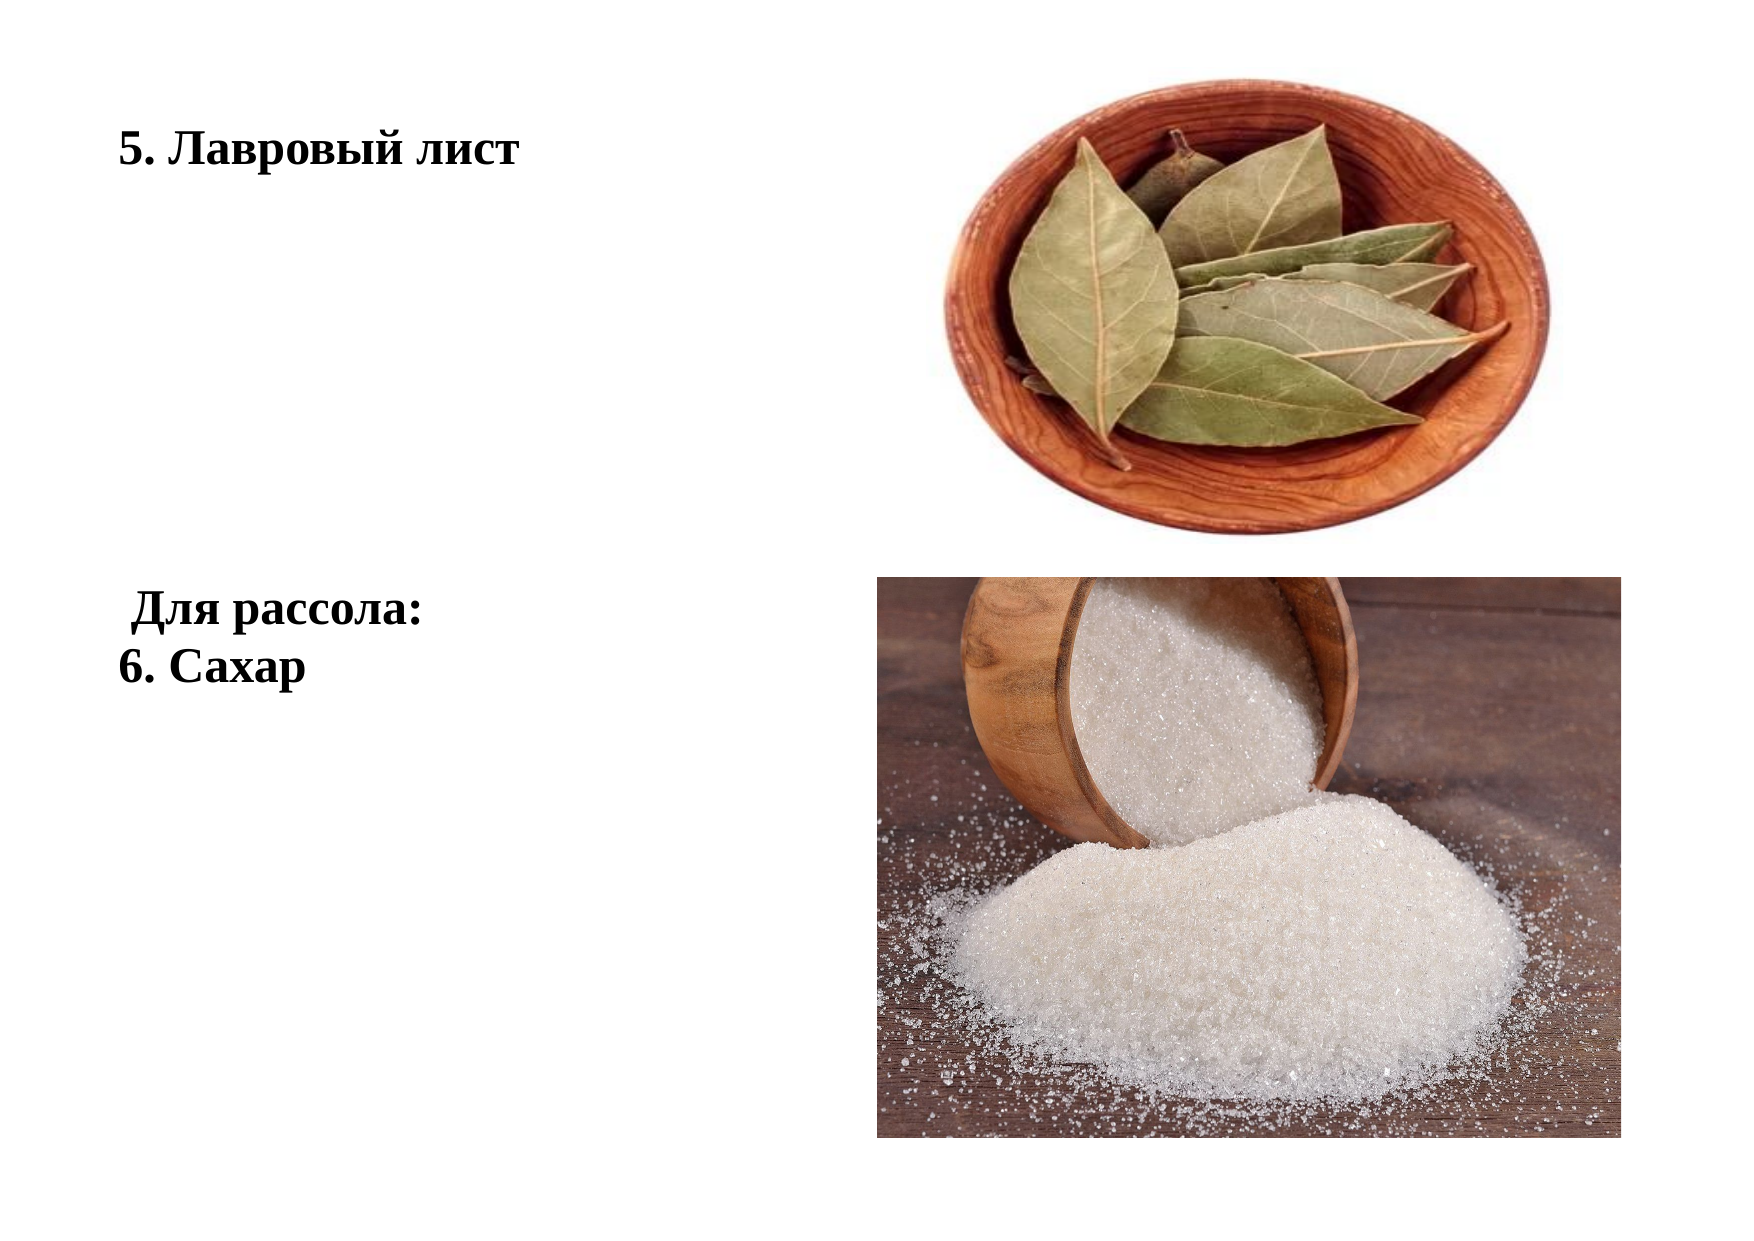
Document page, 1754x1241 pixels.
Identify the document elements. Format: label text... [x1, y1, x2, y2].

text 6. Сахар [118, 636, 877, 693]
text Для рассола: [118, 578, 877, 636]
text [1564, 118, 1636, 176]
text 5. Лавровый лист [118, 118, 926, 176]
text [1622, 636, 1636, 693]
picture [877, 577, 1622, 1138]
picture [926, 67, 1564, 544]
text [1622, 578, 1636, 636]
